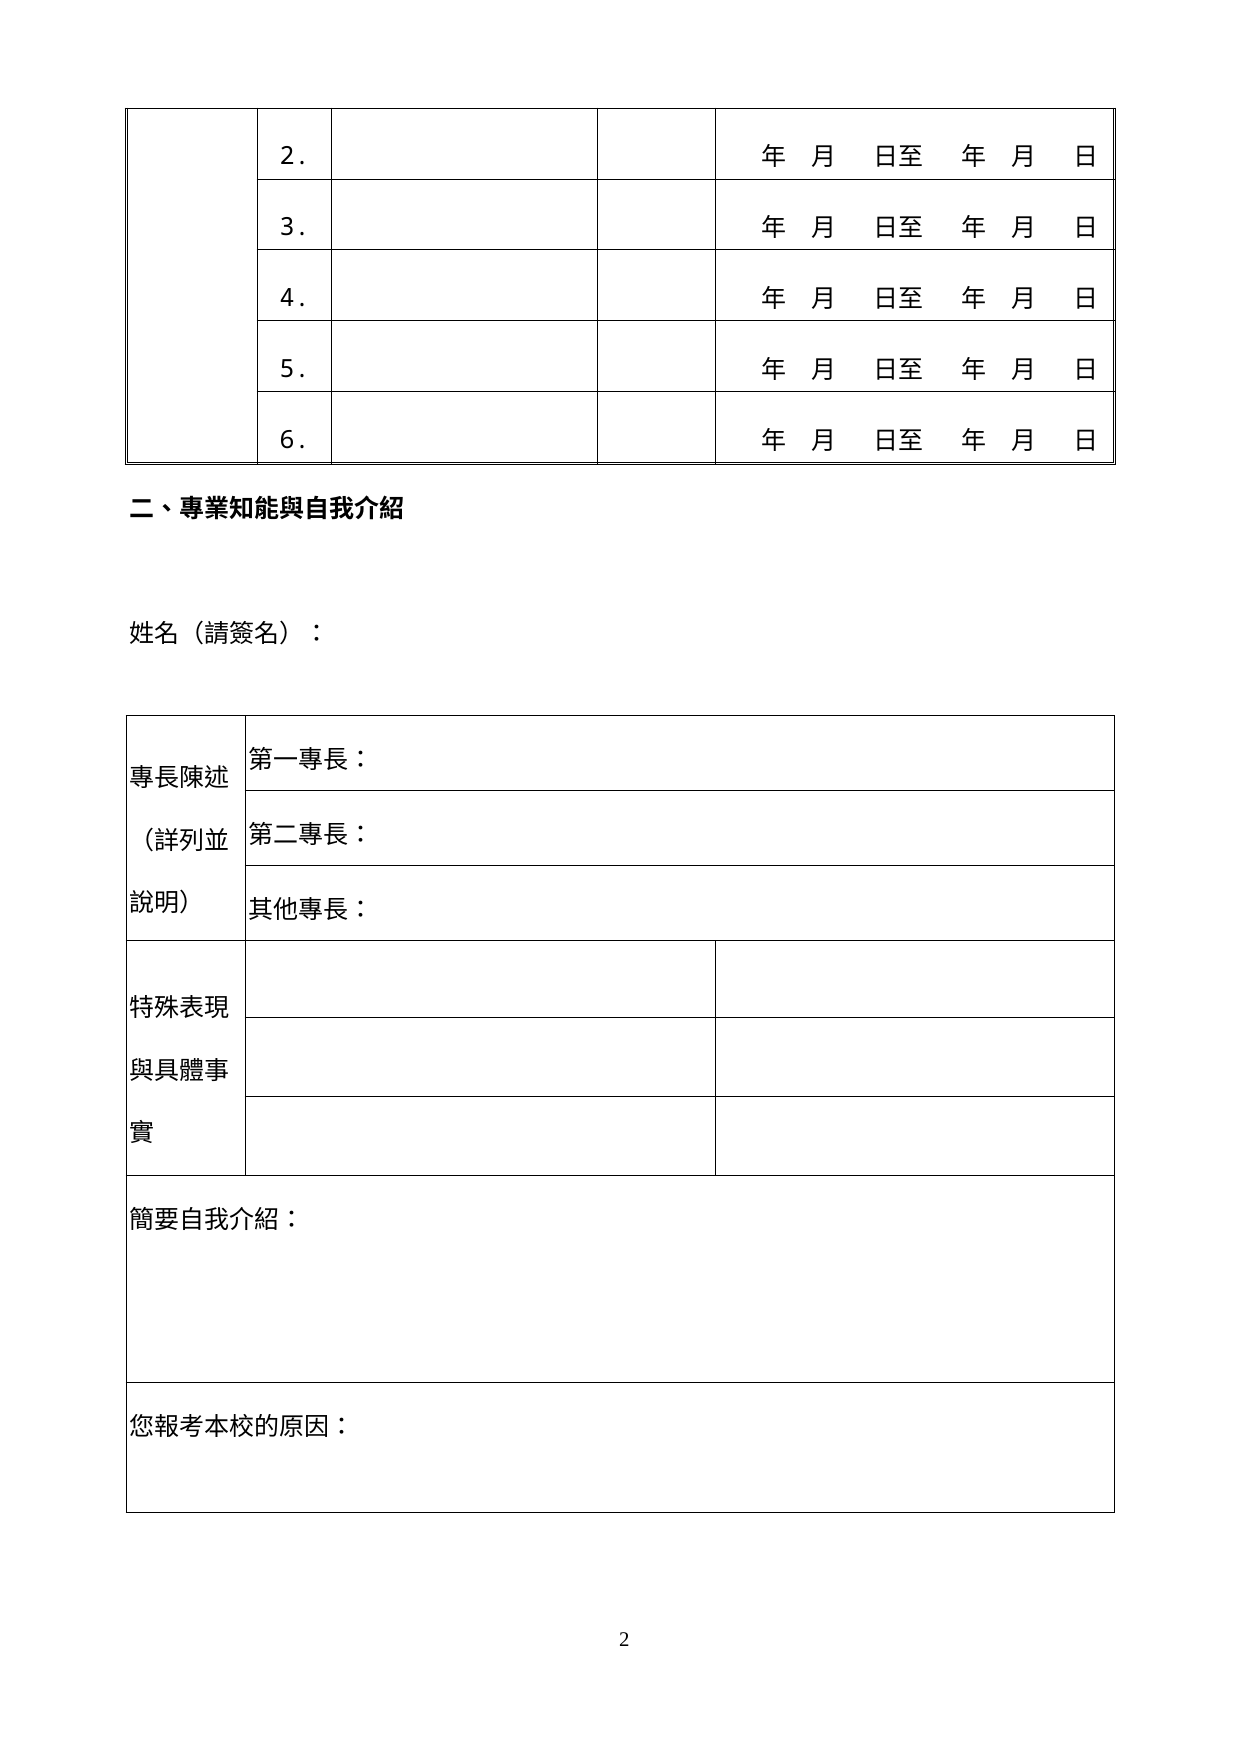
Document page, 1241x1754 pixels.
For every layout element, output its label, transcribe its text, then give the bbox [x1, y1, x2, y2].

table_cell 6. [258, 392, 331, 462]
table_cell [716, 941, 1114, 1017]
table_cell [128, 109, 257, 462]
table_cell 簡要自我介紹： [127, 1176, 1114, 1382]
table_cell [716, 1097, 1114, 1175]
table_cell 您報考本校的原因： [127, 1383, 1114, 1512]
table_cell [332, 392, 597, 462]
table_cell 第二專長： [246, 791, 1114, 865]
table_cell [598, 392, 715, 462]
table_cell [246, 1018, 715, 1096]
table_cell 5. [258, 321, 331, 391]
table_cell 2. [258, 109, 331, 178]
table_cell 專長陳述（詳列並說明） [127, 716, 245, 940]
table_cell 年 月 日至 年 月 日 [716, 109, 1113, 178]
table_cell [598, 250, 715, 320]
table_cell 年 月 日至 年 月 日 [716, 250, 1113, 320]
table_cell [246, 1097, 715, 1175]
table_cell 特殊表現與具體事實 [127, 941, 245, 1175]
table_cell [246, 941, 715, 1017]
table_cell [332, 109, 597, 178]
table_cell 二、專業知能與自我介紹 姓名（請簽名）： [126, 465, 1114, 715]
table_cell [332, 250, 597, 320]
table_cell 第一專長： [246, 716, 1114, 790]
table_cell 3. [258, 180, 331, 249]
table_cell [332, 180, 597, 249]
table_cell [716, 1018, 1114, 1096]
table_cell 年 月 日至 年 月 日 [716, 321, 1113, 391]
table_cell 年 月 日至 年 月 日 [716, 392, 1113, 462]
table_cell [332, 321, 597, 391]
table_cell 4. [258, 250, 331, 320]
table_cell [598, 109, 715, 178]
table_cell [598, 180, 715, 249]
table_cell [598, 321, 715, 391]
table_cell 其他專長： [246, 866, 1114, 940]
table_cell 年 月 日至 年 月 日 [716, 180, 1113, 249]
